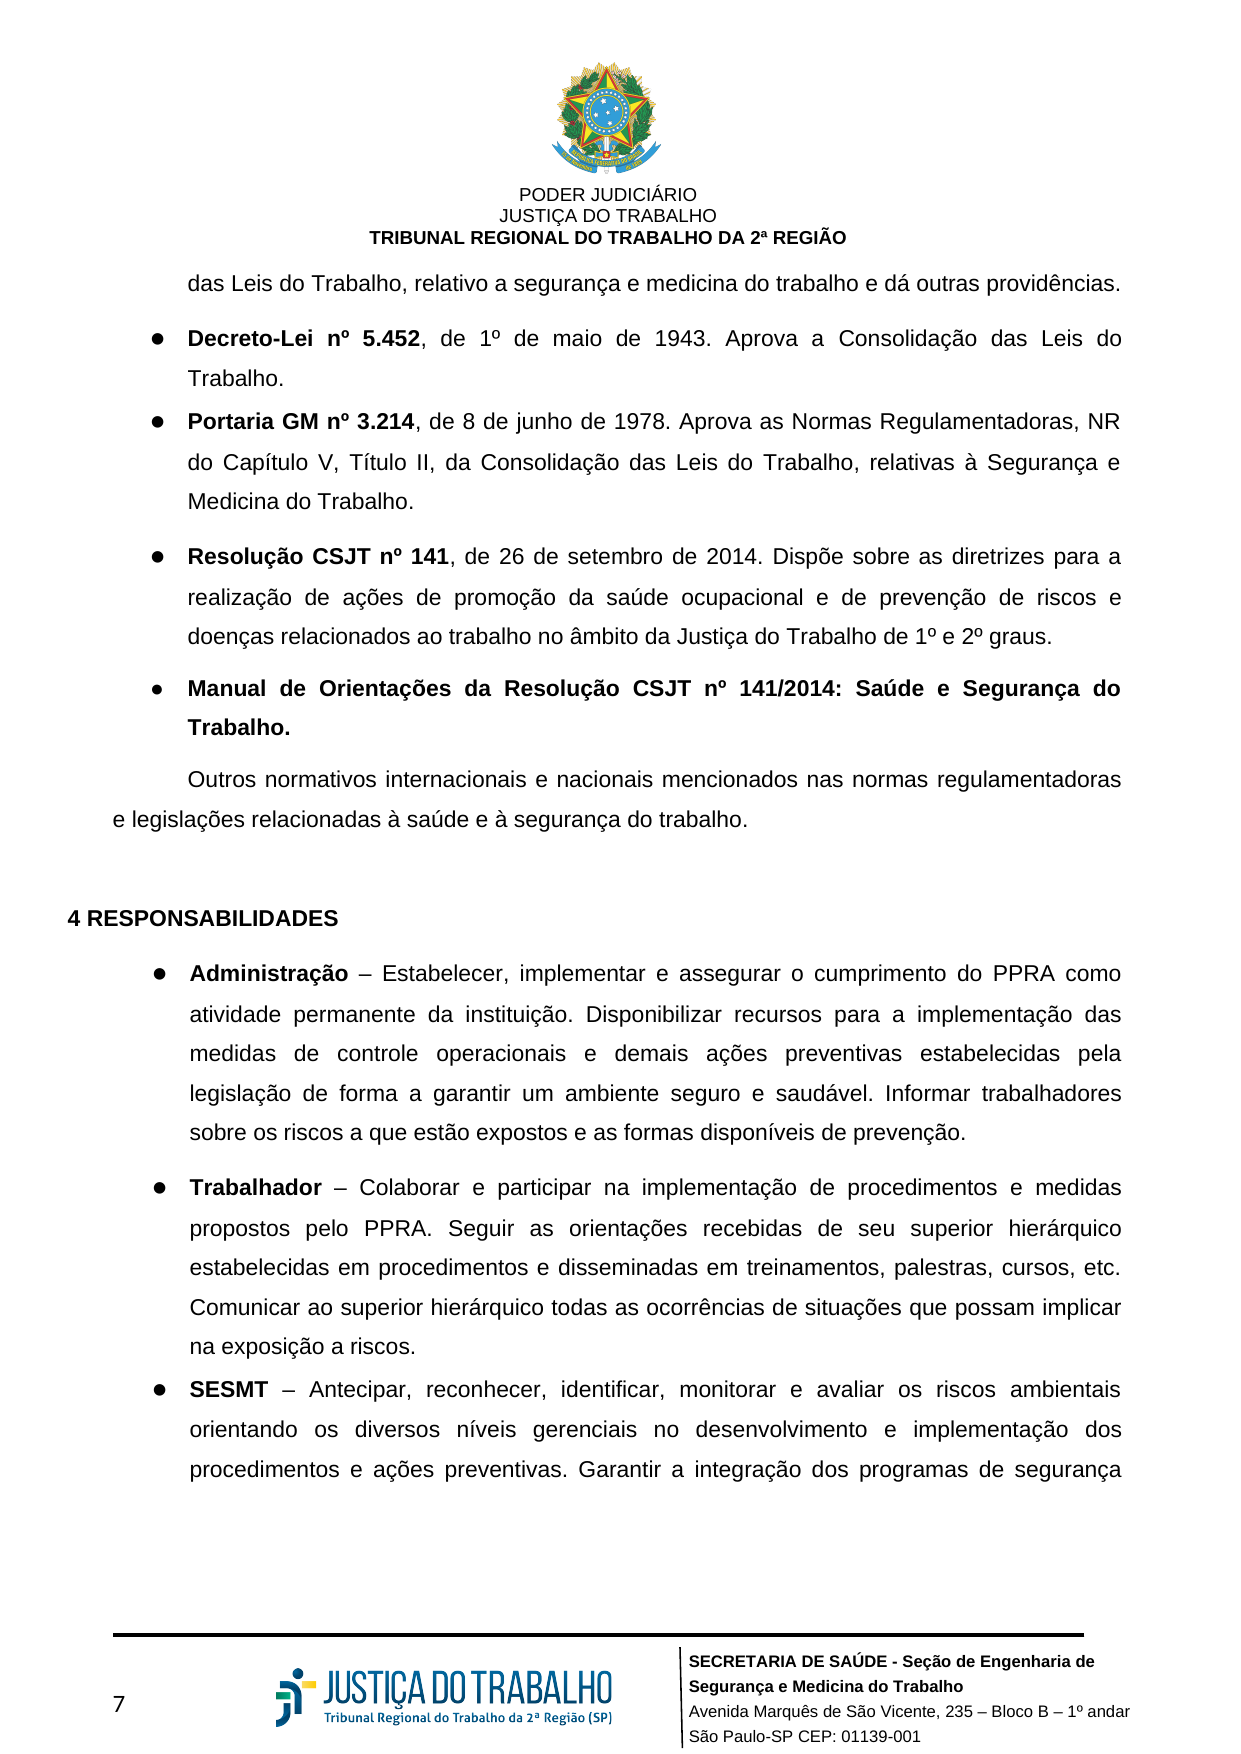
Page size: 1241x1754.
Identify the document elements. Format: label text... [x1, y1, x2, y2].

list SESMT – Antecipar, reconhecer, identificar, monitorar e avaliar os riscos ambientais orientando os diversos níveis gerenciais no desenvolvimento e implementação dos procedimentos e ações preventivas. Garantir a integração dos programas de segurança [152, 1373, 1122, 1482]
picture [276, 1668, 612, 1727]
text Outros normativos internacionais e nacionais mencionados nas normas regulamentadoras e legislações relacionadas à saúde e à segurança do trabalho. [112, 766, 1122, 832]
picture [551, 62, 662, 174]
list Decreto-Lei nº 5.452, de 1º de maio de 1943. Aprova a Consolidação das Leis do Trabalho. [150, 322, 1122, 392]
list Administração – Estabelecer, implementar e assegurar o cumprimento do PPRA como atividade permanente da instituição. Disponibilizar recursos para a implementação das medidas de controle operacionais e demais ações preventivas estabelecidas pela legislação de forma a garantir um ambiente seguro e saudável. Informar trabalhadores sobre os riscos a que estão expostos e as formas disponíveis de prevenção. [152, 957, 1122, 1146]
list Manual de Orientações da Resolução CSJT nº 141/2014: Saúde e Segurança do Trabalho. [150, 675, 1122, 741]
subtitle 4 RESPONSABILIDADES [67, 905, 1122, 932]
list Trabalhador – Colaborar e participar na implementação de procedimentos e medidas propostos pelo PPRA. Seguir as orientações recebidas de seu superior hierárquico estabelecidas em procedimentos e disseminadas em treinamentos, palestras, cursos, etc. Comunicar ao superior hierárquico todas as ocorrências de situações que possam implicar na exposição a riscos. [152, 1171, 1122, 1360]
list Portaria GM nº 3.214, de 8 de junho de 1978. Aprova as Normas Regulamentadoras, NR do Capítulo V, Título II, da Consolidação das Leis do Trabalho, relativas à Segurança e Medicina do Trabalho. [150, 405, 1122, 514]
list das Leis do Trabalho, relativo a segurança e medicina do trabalho e dá outras providências. [150, 270, 1122, 296]
list Resolução CSJT nº 141, de 26 de setembro de 2014. Dispõe sobre as diretrizes para a realização de ações de promoção da saúde ocupacional e de prevenção de riscos e doenças relacionados ao trabalho no âmbito da Justiça do Trabalho de 1º e 2º graus. [150, 540, 1122, 649]
